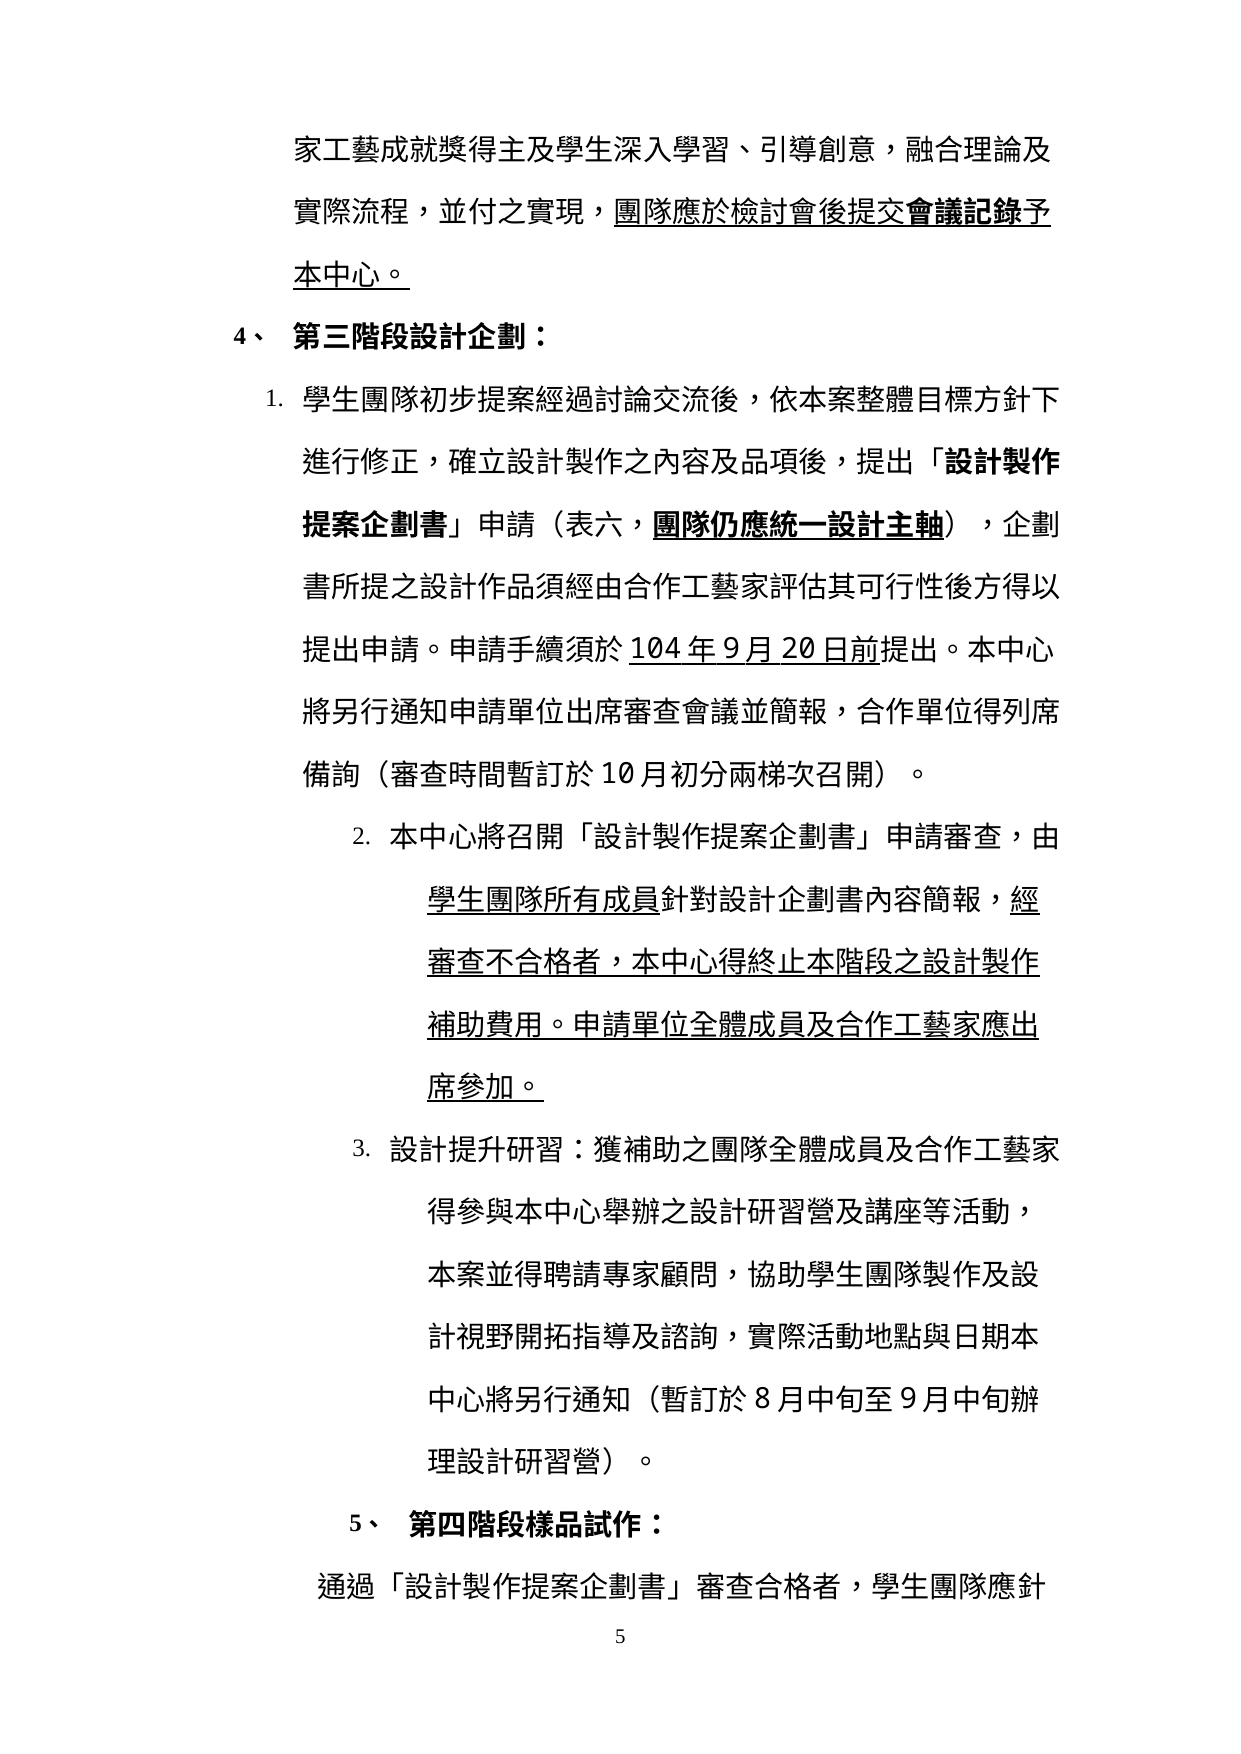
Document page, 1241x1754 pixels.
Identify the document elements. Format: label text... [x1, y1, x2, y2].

list 本中心將召開「設計製作提案企劃書」申請審查，由學生團隊所有成員針對設計企劃書內容簡報，經審查不合格者，本中心得終止本階段之設計製作補助費用。申請單位全體成員及合作工藝家應出席參加。 [352, 793, 1063, 1106]
text 通過「設計製作提案企劃書」審查合格者，學生團隊應針 [215, 1543, 1063, 1606]
list 設計提升研習：獲補助之團隊全體成員及合作工藝家得參與本中心舉辦之設計研習營及講座等活動，本案並得聘請專家顧問，協助學生團隊製作及設計視野開拓指導及諮詢，實際活動地點與日期本中心將另行通知（暫訂於8月中旬至9月中旬辦理設計研習營）。 [352, 1106, 1063, 1481]
list 學生團隊初步提案經過討論交流後，依本案整體目標方針下進行修正，確立設計製作之內容及品項後，提出「設計製作提案企劃書」申請（表六，團隊仍應統一設計主軸），企劃書所提之設計作品須經由合作工藝家評估其可行性後方得以提出申請。申請手續須於104年9月20日前提出。本中心將另行通知申請單位出席審查會議並簡報，合作單位得列席備詢（審查時間暫訂於10月初分兩梯次召開）。 [265, 356, 1063, 793]
list 第三階段設計企劃： [233, 293, 1063, 356]
list 第四階段樣品試作： [349, 1481, 1063, 1543]
text 家工藝成就獎得主及學生深入學習、引導創意，融合理論及實際流程，並付之實現，團隊應於檢討會後提交會議記錄予本中心。 [293, 106, 1063, 293]
